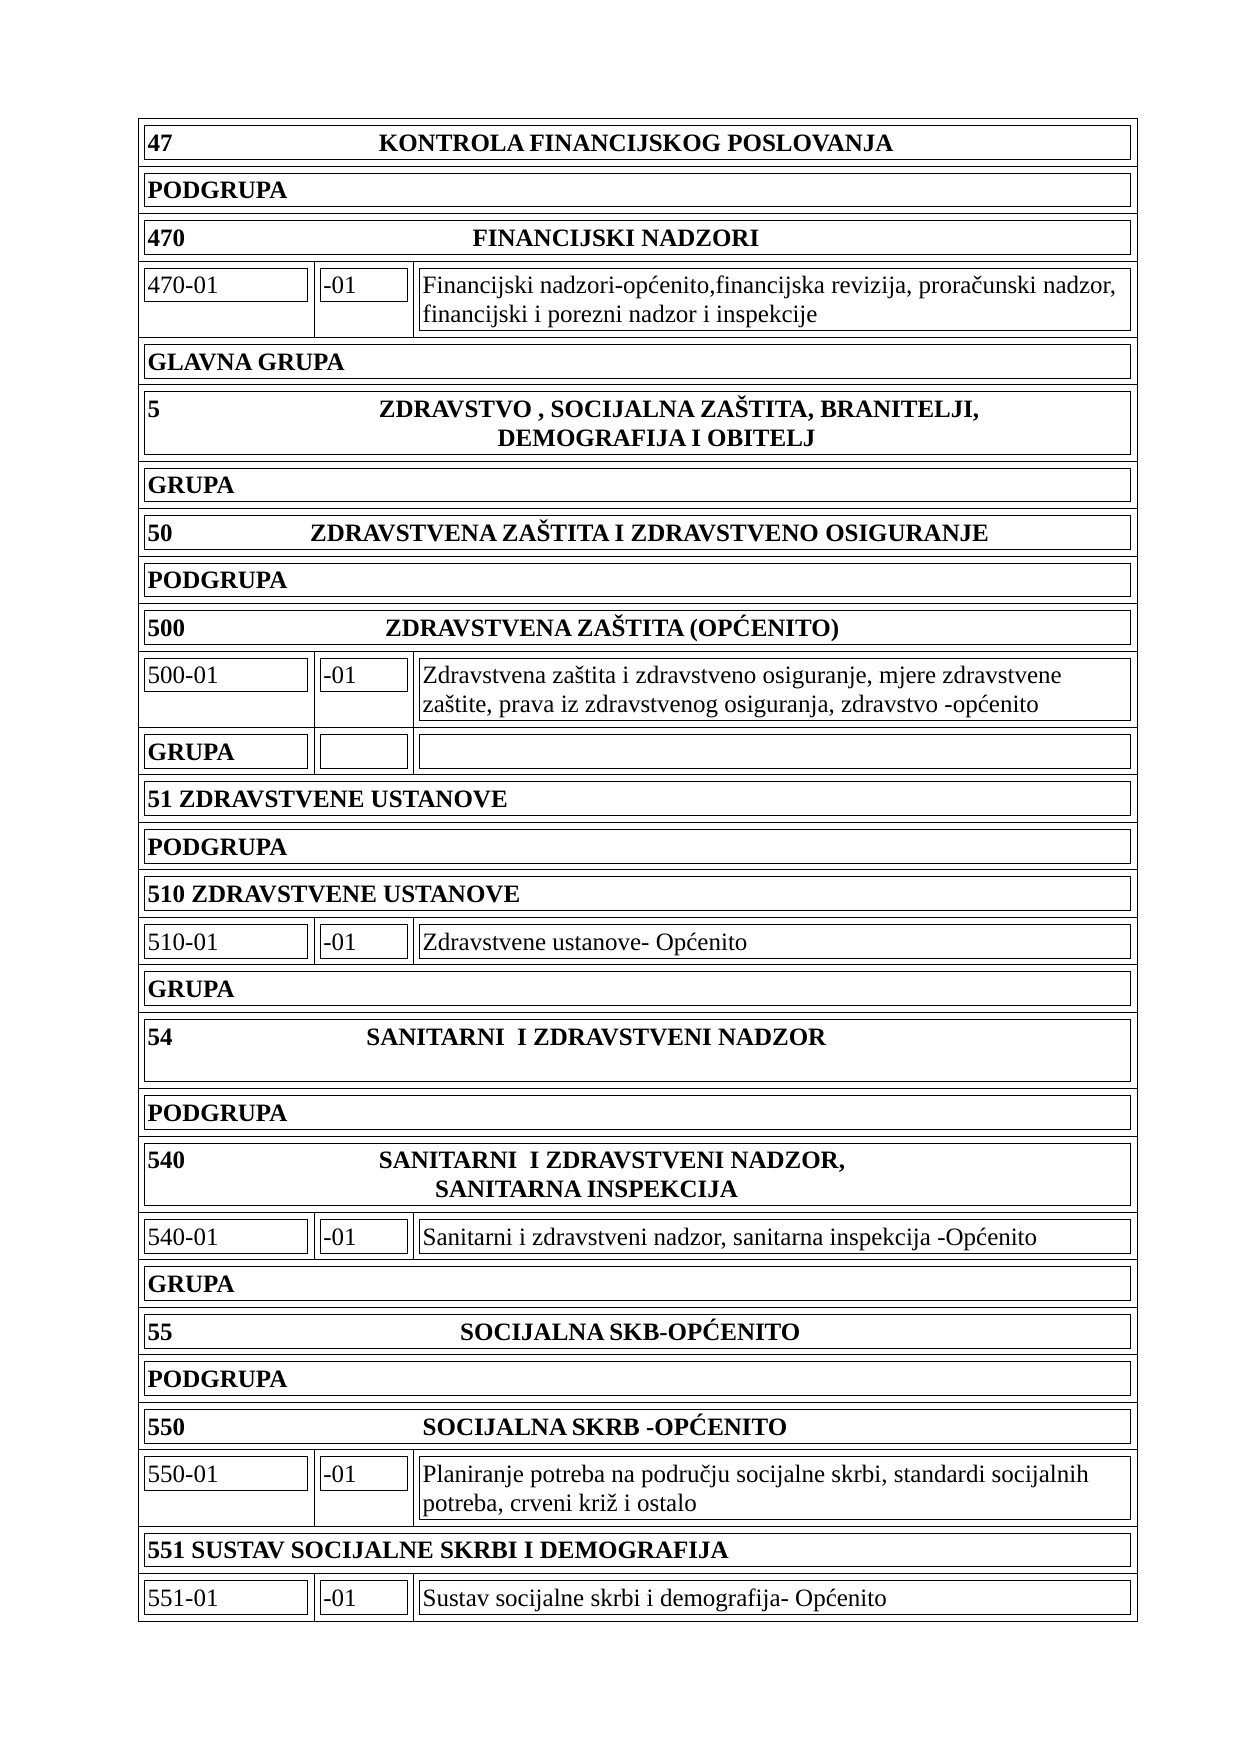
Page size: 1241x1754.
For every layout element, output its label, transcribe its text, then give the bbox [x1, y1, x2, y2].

table_cell 5 ZDRAVSTVO , SOCIJALNA ZAŠTITA, BRANITELJI, DEMOGRAFIJA I OBITELJ [139, 385, 1137, 461]
table_cell PODGRUPA [139, 1355, 1137, 1402]
table_cell Zdravstvena zaštita i zdravstveno osiguranje, mjere zdravstvene zaštite, prava iz zdravstvenog osiguranja, zdravstvo -općenito [414, 652, 1137, 727]
table_cell 550 SOCIJALNA SKRB -OPĆENITO [139, 1403, 1137, 1449]
table_cell 540 SANITARNI I ZDRAVSTVENI NADZOR, SANITARNA INSPEKCIJA [139, 1137, 1137, 1212]
table_cell 500 ZDRAVSTVENA ZAŠTITA (OPĆENITO) [139, 604, 1137, 651]
table_cell 510-01 [139, 918, 314, 964]
table_cell 551 SUSTAV SOCIJALNE SKRBI I DEMOGRAFIJA [139, 1527, 1137, 1573]
table_cell -01 [315, 262, 413, 337]
table_cell GRUPA [139, 728, 314, 774]
table_cell 470-01 [139, 262, 314, 337]
table_cell Sustav socijalne skrbi i demografija- Općenito [414, 1574, 1137, 1621]
table_cell 510 ZDRAVSTVENE USTANOVE [139, 870, 1137, 917]
table_cell -01 [315, 1574, 413, 1621]
table_cell 47 KONTROLA FINANCIJSKOG POSLOVANJA [139, 119, 1137, 166]
table_cell 540-01 [139, 1213, 314, 1259]
table_cell -01 [315, 1213, 413, 1259]
table_cell Sanitarni i zdravstveni nadzor, sanitarna inspekcija -Općenito [414, 1213, 1137, 1259]
table_cell 500-01 [139, 652, 314, 727]
table_cell GLAVNA GRUPA [139, 338, 1137, 384]
table_cell Zdravstvene ustanove- Općenito [414, 918, 1137, 964]
table_cell [315, 728, 413, 774]
table_cell -01 [315, 918, 413, 964]
table_cell 470 FINANCIJSKI NADZORI [139, 214, 1137, 261]
table_cell Financijski nadzori-općenito,financijska revizija, proračunski nadzor, financijski i porezni nadzor i inspekcije [414, 262, 1137, 337]
table_cell 54 SANITARNI I ZDRAVSTVENI NADZOR [139, 1013, 1137, 1088]
table_cell 55 SOCIJALNA SKB-OPĆENITO [139, 1308, 1137, 1354]
table_cell 51 ZDRAVSTVENE USTANOVE [139, 775, 1137, 822]
table_cell PODGRUPA [139, 1089, 1137, 1136]
table_cell GRUPA [139, 462, 1137, 508]
table_cell 550-01 [139, 1450, 314, 1526]
table_cell 50 ZDRAVSTVENA ZAŠTITA I ZDRAVSTVENO OSIGURANJE [139, 509, 1137, 556]
table_cell -01 [315, 652, 413, 727]
table_cell PODGRUPA [139, 557, 1137, 603]
table_cell GRUPA [139, 1260, 1137, 1307]
table_cell PODGRUPA [139, 167, 1137, 213]
table_cell -01 [315, 1450, 413, 1526]
table_cell GRUPA [139, 965, 1137, 1012]
table_cell [414, 728, 1137, 774]
table_cell 551-01 [139, 1574, 314, 1621]
table_cell PODGRUPA [139, 823, 1137, 869]
table_cell Planiranje potreba na području socijalne skrbi, standardi socijalnih potreba, crveni križ i ostalo [414, 1450, 1137, 1526]
